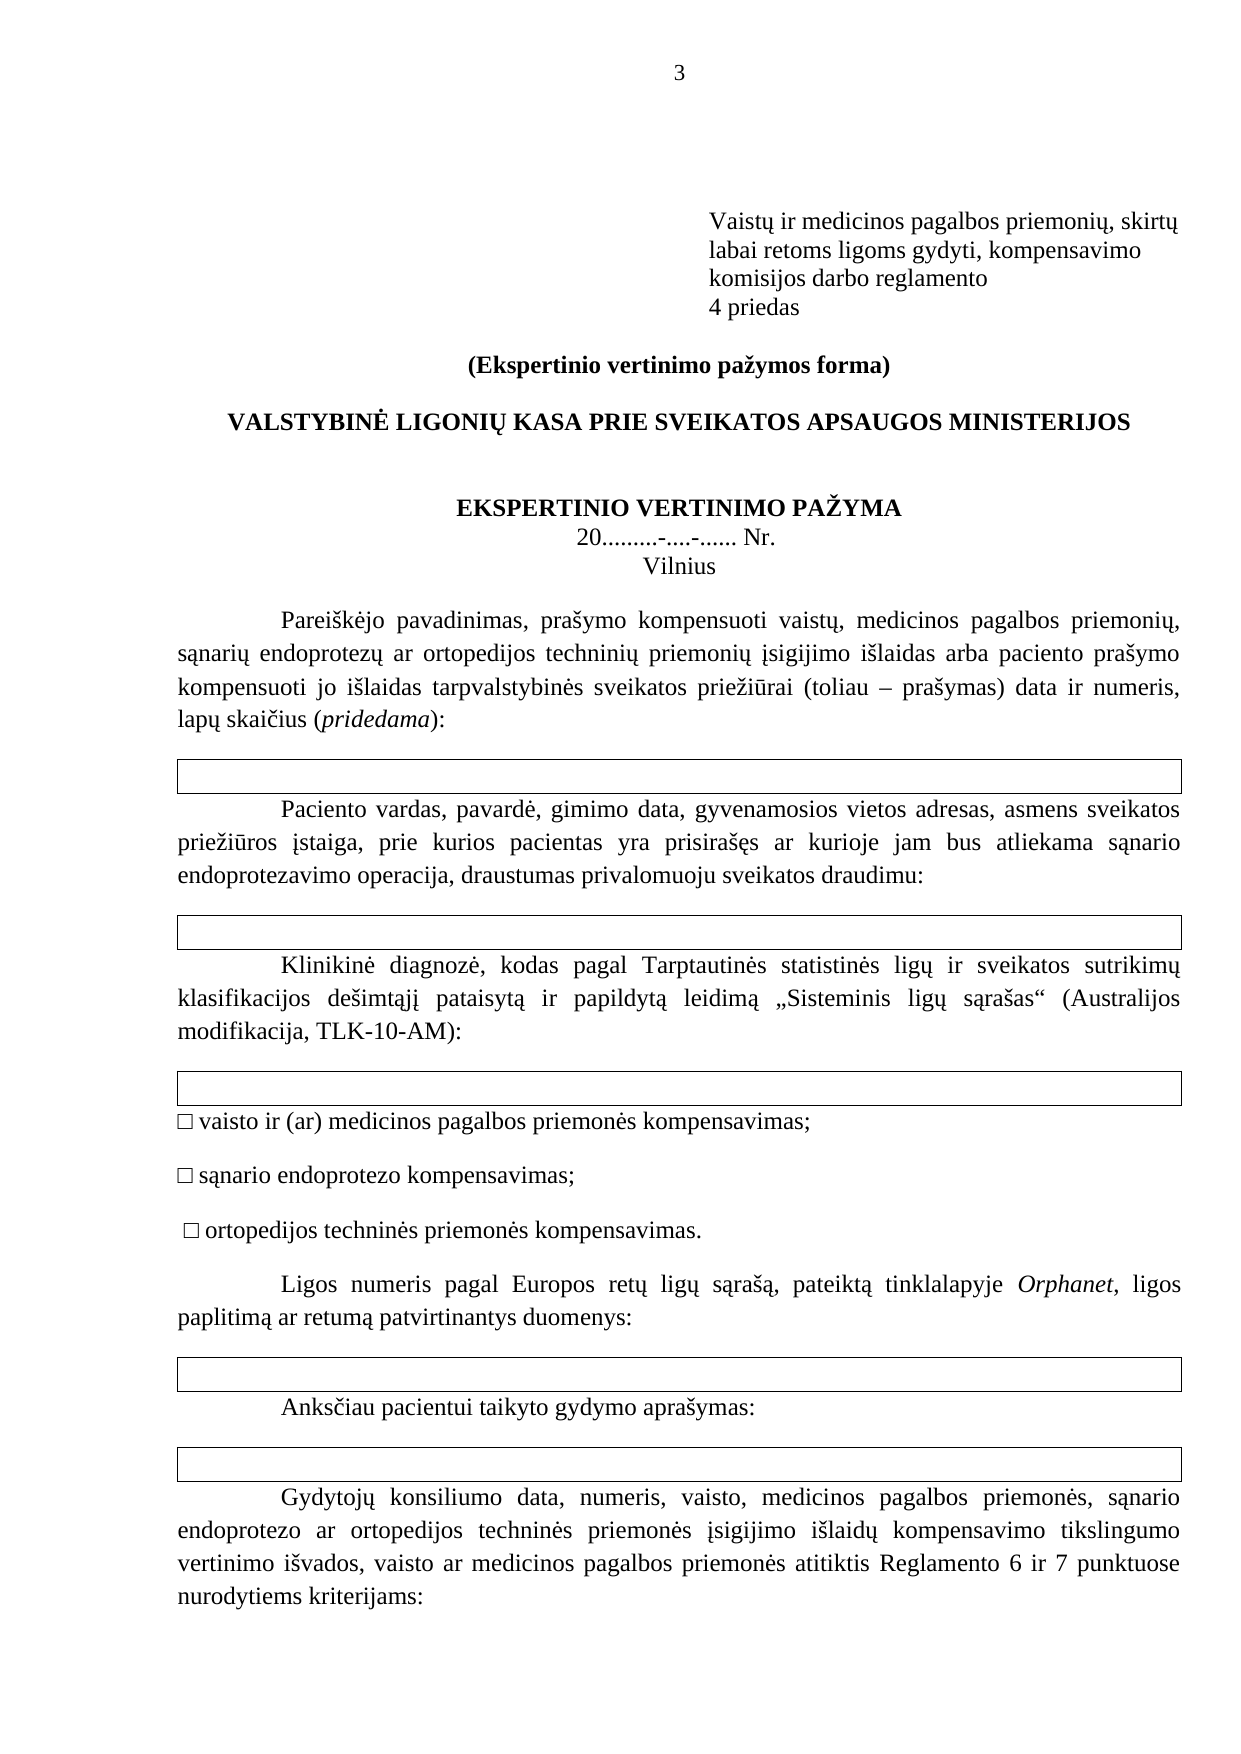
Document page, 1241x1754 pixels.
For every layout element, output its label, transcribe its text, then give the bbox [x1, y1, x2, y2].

text Gydytojų konsiliumo data, numeris, vaisto, medicinos pagalbos priemonės, sąnario endoprotezo ar ortopedijos techninės priemonės įsigijimo išlaidų kompensavimo tikslingumo vertinimo išvados, vaisto ar medicinos pagalbos priemonės atitiktis Reglamento 6 ir 7 punktuose nurodytiems kriterijams: [177, 1482, 1181, 1610]
table_header [178, 1072, 1181, 1105]
text 4 priedas [709, 292, 1181, 321]
table_header [178, 1448, 1181, 1481]
text Ligos numeris pagal Europos retų ligų sąrašą, pateiktą tinklalapyje Orphanet, ligos paplitimą ar retumą patvirtinantys duomenys: [177, 1269, 1181, 1331]
text □ ortopedijos techninės priemonės kompensavimas. [177, 1215, 1181, 1244]
text (Ekspertinio vertinimo pažymos forma) [177, 350, 1181, 378]
text Paciento vardas, pavardė, gimimo data, gyvenamosios vietos adresas, asmens sveikatos priežiūros įstaiga, prie kurios pacientas yra prisirašęs ar kurioje jam bus atliekama sąnario endoprotezavimo operacija, draustumas privalomuoju sveikatos draudimu: [177, 794, 1181, 889]
text □ sąnario endoprotezo kompensavimas; [177, 1160, 1181, 1189]
text VALSTYBINĖ LIGONIŲ KASA PRIE SVEIKATOS APSAUGOS MINISTERIJOS [177, 407, 1181, 436]
text Anksčiau pacientui taikyto gydymo aprašymas: [177, 1392, 1181, 1421]
text Vaistų ir medicinos pagalbos priemonių, skirtų labai retoms ligoms gydyti, kompensavimo komisijos darbo reglamento [709, 206, 1181, 292]
table_header [178, 760, 1181, 793]
text Vilnius [177, 551, 1181, 580]
text EKSPERTINIO VERTINIMO PAŽYMA [177, 493, 1181, 522]
table_header [178, 916, 1181, 949]
text Pareiškėjo pavadinimas, prašymo kompensuoti vaistų, medicinos pagalbos priemonių, sąnarių endoprotezų ar ortopedijos techninių priemonių įsigijimo išlaidas arba paciento prašymo kompensuoti jo išlaidas tarpvalstybinės sveikatos priežiūrai (toliau – prašymas) data ir numeris, lapų skaičius (pridedama): [177, 606, 1181, 733]
text □ vaisto ir (ar) medicinos pagalbos priemonės kompensavimas; [177, 1106, 1181, 1134]
text 20.........-....-...... Nr. [177, 522, 1181, 551]
text Klinikinė diagnozė, kodas pagal Tarptautinės statistinės ligų ir sveikatos sutrikimų klasifikacijos dešimtąjį pataisytą ir papildytą leidimą „Sisteminis ligų sąrašas“ (Australijos modifikacija, TLK-10-AM): [177, 950, 1181, 1045]
table_header [178, 1358, 1181, 1391]
